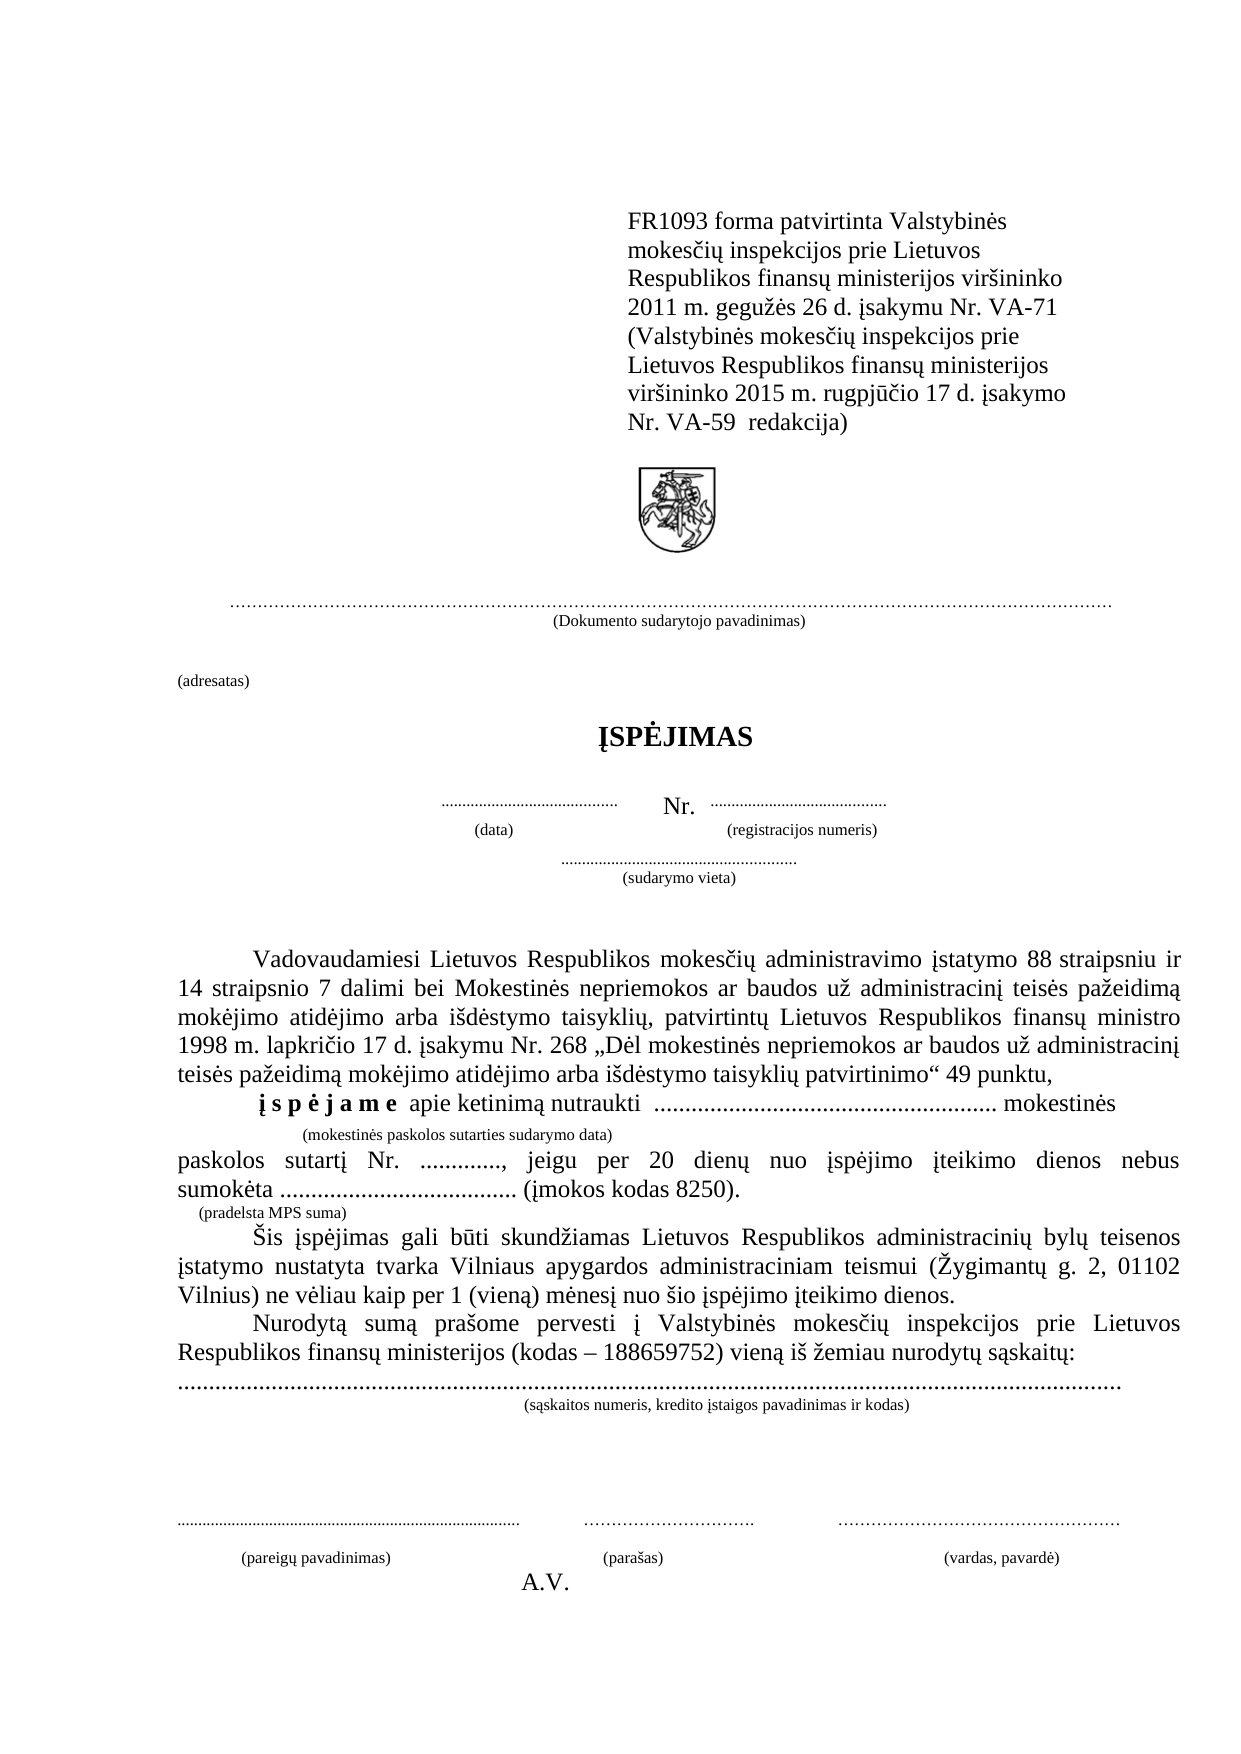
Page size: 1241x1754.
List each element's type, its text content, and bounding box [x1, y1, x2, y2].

table_cell [441, 849, 917, 868]
table_cell (registracijos numeris) [710, 820, 917, 848]
table_header Nr. [648, 791, 710, 820]
text (adresatas) [177, 663, 1181, 690]
text (mokestinės paskolos sutarties sudarymo data) [177, 1117, 1181, 1146]
text mokesčių inspekcijos prie Lietuvos [552, 235, 1181, 263]
text Lietuvos Respublikos finansų ministerijos [552, 350, 1181, 378]
table_cell (sudarymo vieta) [441, 868, 917, 887]
text (Valstybinės mokesčių inspekcijos prie [552, 321, 1181, 350]
text Respublikos finansų ministerijos viršininko [552, 263, 1181, 292]
text …………………………. …………………………………………… [177, 1510, 1181, 1529]
text viršininko 2015 m. rugpjūčio 17 d. įsakymo [552, 378, 1181, 407]
table_header [441, 791, 648, 820]
table_cell (data) [441, 820, 648, 848]
text Vadovaudamiesi Lietuvos Respublikos mokesčių administravimo įstatymo 88 straipsniu ir 14 straipsnio 7 dalimi bei Mokestinės nepriemokos ar baudos už administracinį teisės pažeidimą mokėjimo atidėjimo arba išdėstymo taisyklių, patvirtintų Lietuvos Respublikos finansų ministro 1998 m. lapkričio 17 d. įsakymu Nr. 268 „Dėl mokestinės nepriemokos ar baudos už administracinį teisės pažeidimą mokėjimo atidėjimo arba išdėstymo taisyklių patvirtinimo“ 49 punktu, [177, 944, 1181, 1088]
text (pradelsta MPS suma) [177, 1203, 1181, 1222]
text Nurodytą sumą prašome pervesti į Valstybinės mokesčių inspekcijos prie Lietuvos Respublikos finansų ministerijos (kodas – 188659752) vieną iš žemiau nurodytų sąskaitų: [177, 1308, 1181, 1366]
text (pareigų pavadinimas) (parašas) (vardas, pavardė) [177, 1548, 1181, 1567]
text paskolos sutartį Nr. ............., jeigu per 20 dienų nuo įspėjimo įteikimo dienos nebus sumokėta ...................................... (įmokos kodas 8250). [177, 1146, 1181, 1203]
text į s p ė j a m e apie ketinimą nutraukti ....................................................... mokestinės [177, 1088, 1181, 1117]
table_cell [648, 820, 710, 848]
text FR1093 forma patvirtinta Valstybinės [552, 206, 1181, 235]
text A.V. [177, 1567, 1181, 1596]
text …………………………………………………………………………………………………………………………………………… [177, 584, 1181, 611]
text ĮSPĖJIMAS [177, 719, 1181, 753]
text 2011 m. gegužės 26 d. įsakymu Nr. VA-71 [552, 292, 1181, 321]
text (Dokumento sudarytojo pavadinimas) [177, 611, 1181, 630]
text Nr. VA-59 redakcija) [552, 407, 1181, 436]
text Šis įspėjimas gali būti skundžiamas Lietuvos Respublikos administracinių bylų teisenos įstatymo nustatyta tvarka Vilniaus apygardos administraciniam teismui (Žygimantų g. 2, 01102 Vilnius) ne vėliau kaip per 1 (vieną) mėnesį nuo šio įspėjimo įteikimo dienos. [177, 1222, 1181, 1308]
text (sąskaitos numeris, kredito įstaigos pavadinimas ir kodas) [177, 1395, 1181, 1414]
table_header [710, 791, 917, 820]
